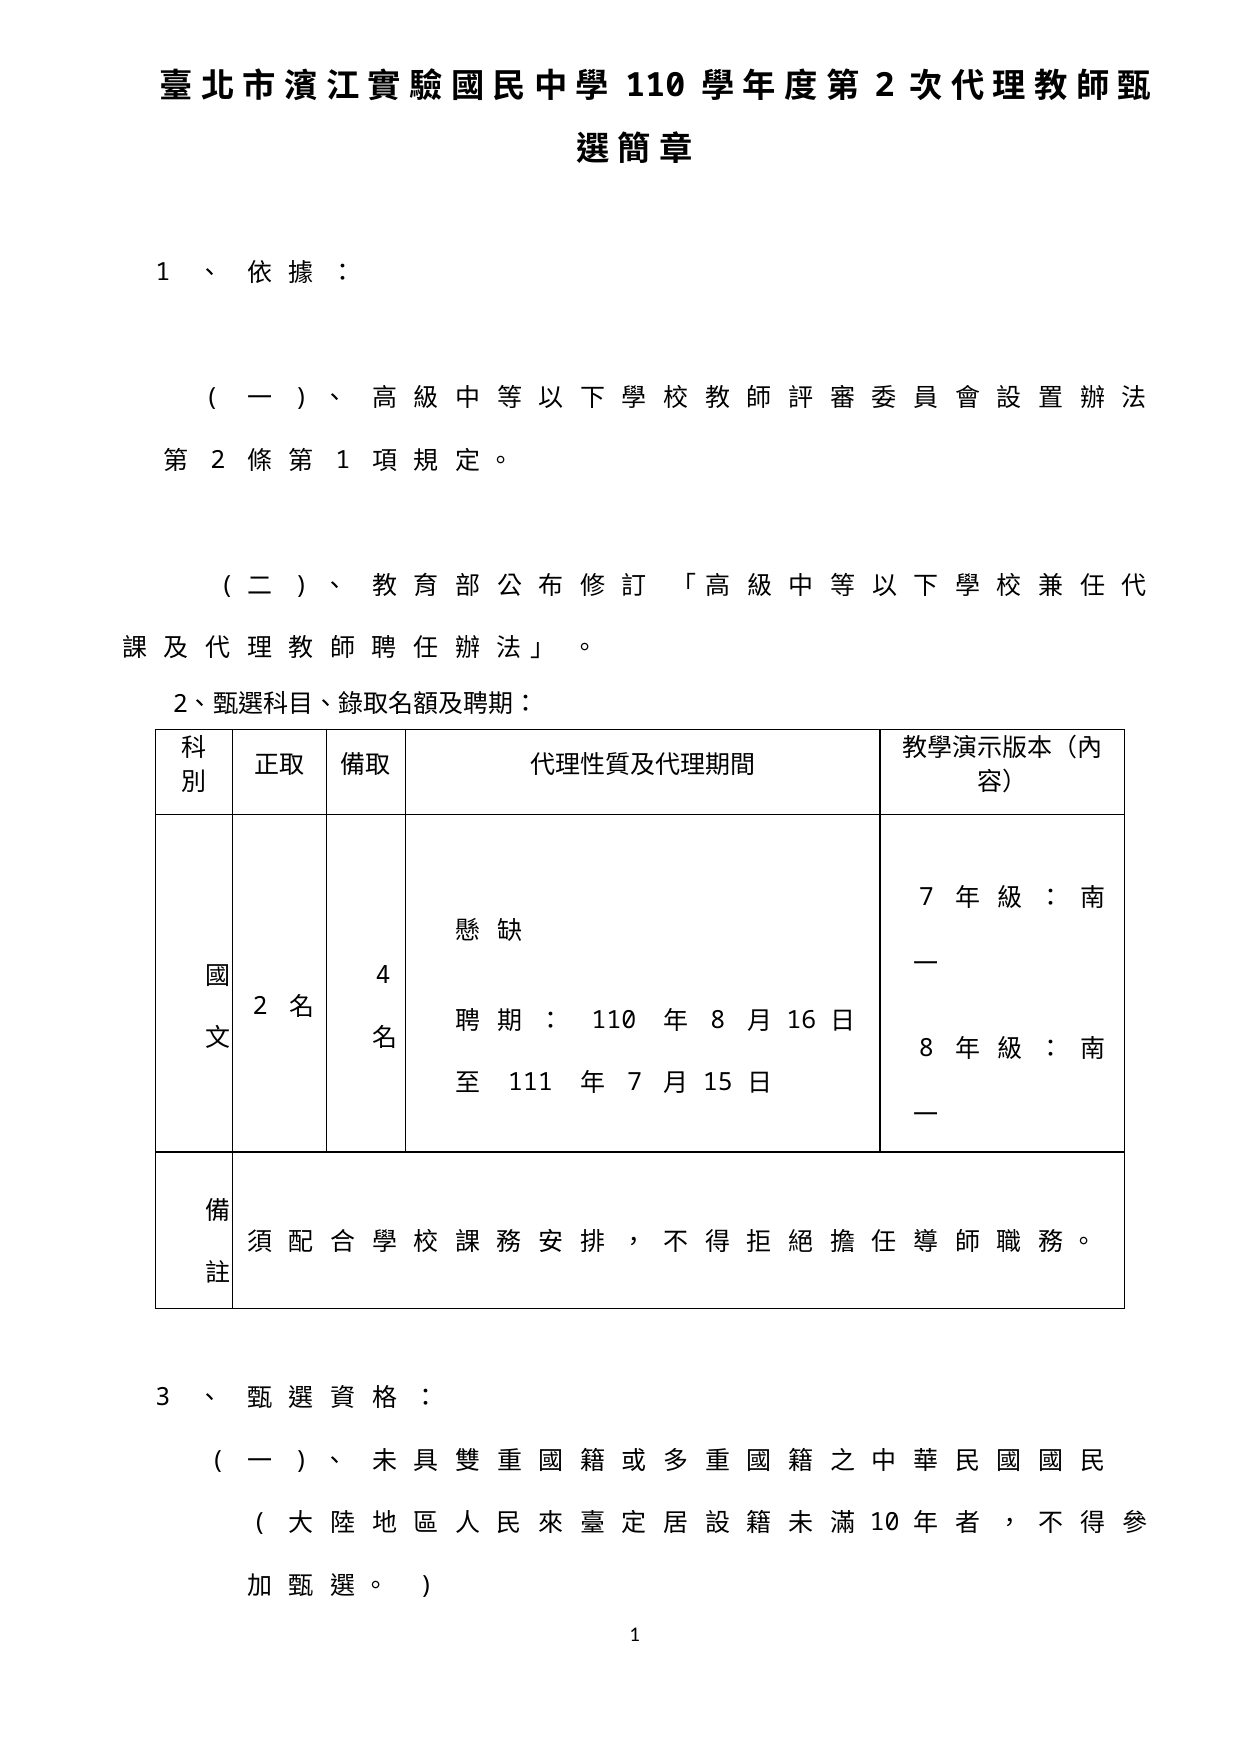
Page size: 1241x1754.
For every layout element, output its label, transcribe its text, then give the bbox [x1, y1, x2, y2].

table_cell 須配合學校課務安排，不得拒絕擔任導師職務。 [233, 1153, 1124, 1308]
table_cell 7年級：南一 8年級：南一 [881, 815, 1124, 1151]
table_header 代理性質及代理期間 [406, 730, 879, 813]
list 甄選科目、錄取名額及聘期： [173, 685, 1155, 719]
table_cell 國文 [156, 815, 232, 1151]
table_cell 4名 [327, 815, 405, 1151]
table_header 科別 [156, 730, 232, 813]
text (一)、未具雙重國籍或多重國籍之中華民國國民(大陸地區人民來臺定居設籍未滿10年者，不得參加甄選。) [157, 1417, 1155, 1604]
table_cell 備註 [156, 1153, 232, 1308]
table_cell 2名 [233, 815, 326, 1151]
table_header 備取 [327, 730, 405, 813]
text 臺北市濱江實驗國民中學110學年度第2次代理教師甄選簡章 [113, 42, 1155, 167]
text (一)、高級中等以下學校教師評審委員會設置辦法第2條第1項規定。 [143, 354, 1155, 479]
list 甄選資格： [143, 1354, 1155, 1417]
table_header 教學演示版本（內容） [881, 730, 1124, 813]
table_header 正取 [233, 730, 326, 813]
list 依據： [143, 229, 1155, 292]
table_cell 懸缺 聘期：110年8月16日至111年7月15日 [406, 815, 879, 1151]
text (二)、教育部公布修訂「高級中等以下學校兼任代課及代理教師聘任辦法」。 [113, 542, 1155, 667]
